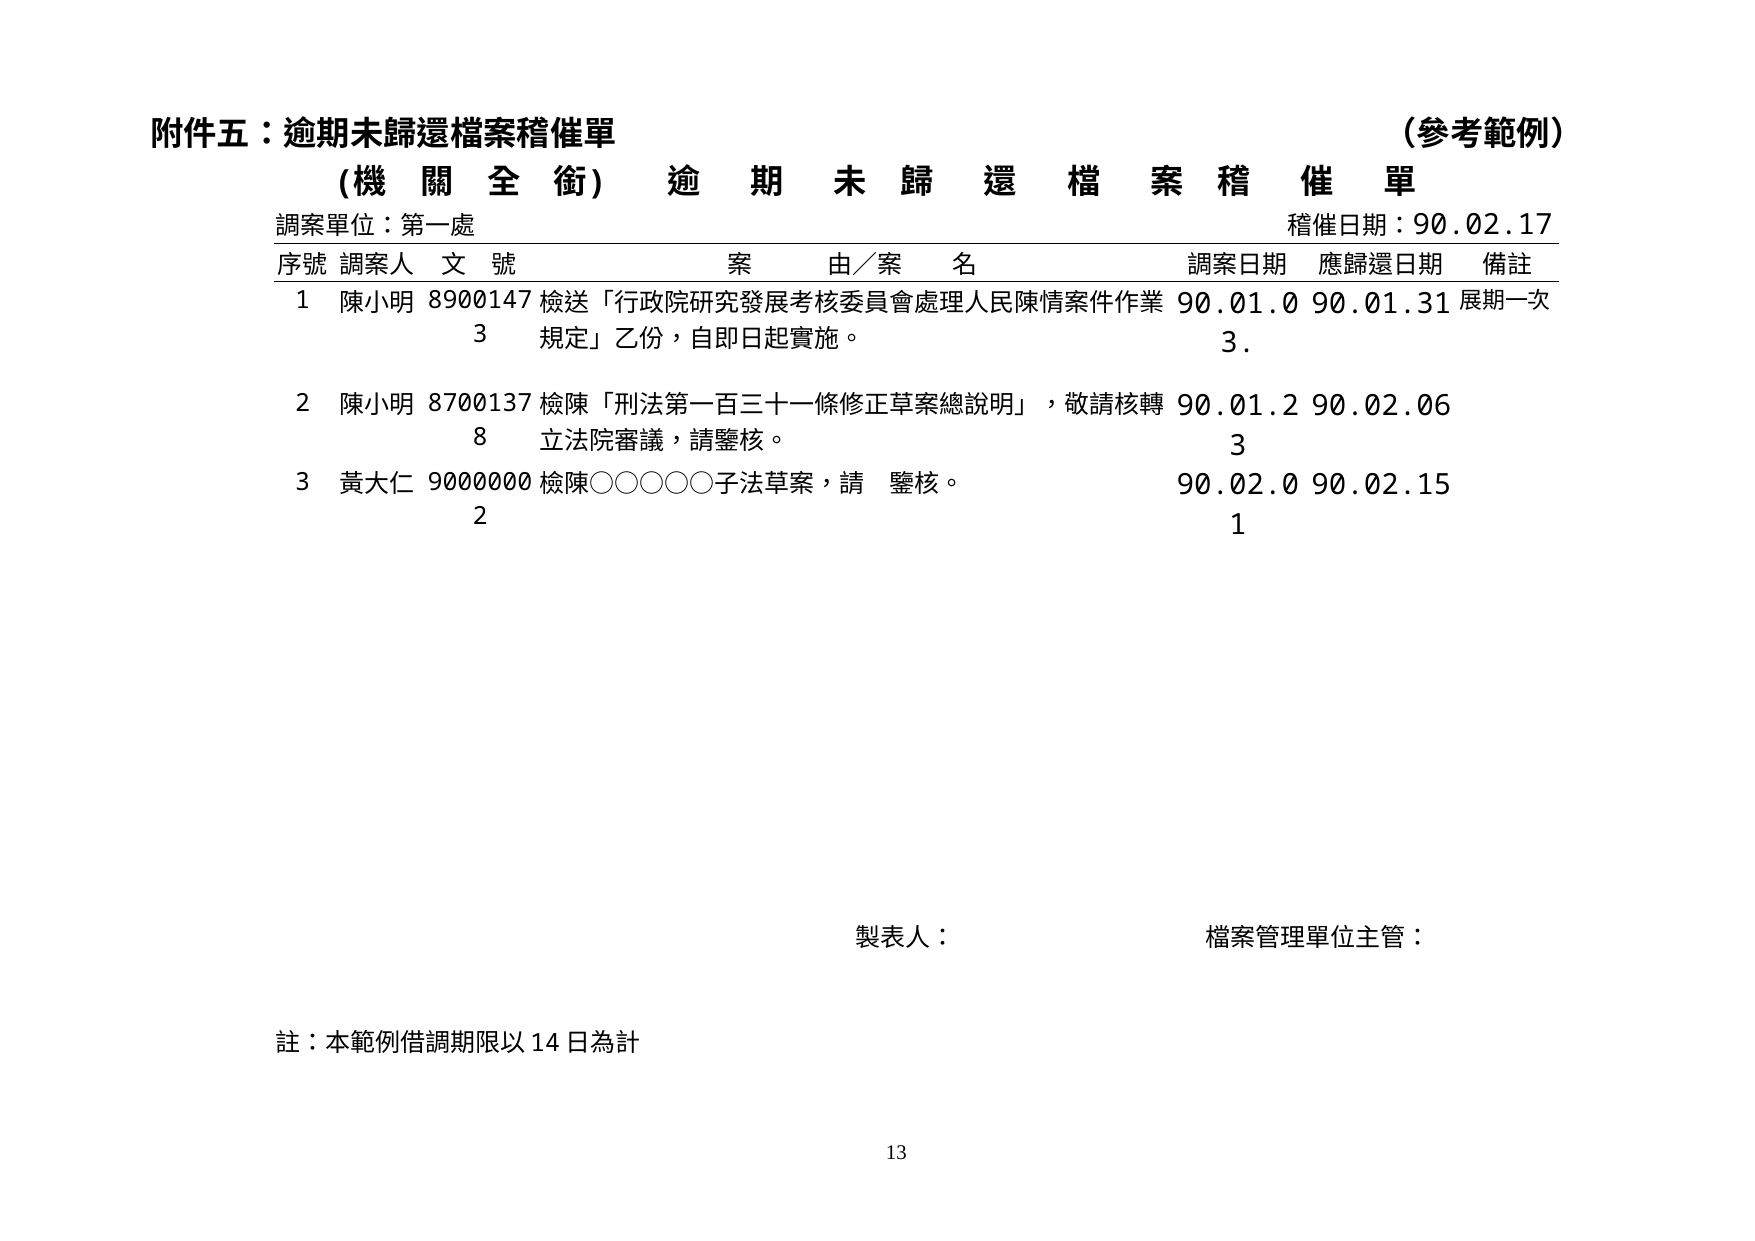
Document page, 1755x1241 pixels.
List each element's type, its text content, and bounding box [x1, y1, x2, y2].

table_cell [424, 543, 536, 577]
text 調案單位：第一處 稽催日期：90.02.17 [150, 203, 1642, 243]
table_cell 90.02.15 [1306, 464, 1456, 543]
table_cell 3 [274, 464, 330, 543]
table_cell [1306, 816, 1456, 849]
table_cell [1169, 713, 1306, 747]
table_cell [1306, 577, 1456, 611]
table_header 備註 [1456, 244, 1559, 281]
table_cell 檢陳○○○○○子法草案，請 鑒核。 [536, 464, 1169, 543]
table_cell [1169, 577, 1306, 611]
table_cell [536, 543, 1169, 577]
table_cell [1169, 543, 1306, 577]
table_cell 2 [274, 384, 330, 464]
table_cell 89001473 [424, 282, 536, 384]
table_cell [1306, 611, 1456, 645]
table_cell 90.02.01 [1169, 464, 1306, 543]
table_cell [424, 577, 536, 611]
table_cell [424, 748, 536, 781]
table_cell [330, 850, 423, 884]
text 製表人： 檔案管理單位主管： [150, 918, 1642, 954]
table_cell 檢陳「刑法第一百三十一條修正草案總說明」，敬請核轉立法院審議，請鑒核。 [536, 384, 1169, 464]
table_cell [274, 816, 330, 849]
table_cell 90.01.23 [1169, 384, 1306, 464]
text 附件五：逾期未歸還檔案稽催單 （參考範例） [150, 106, 1642, 154]
table_cell [1456, 713, 1559, 747]
table_cell [1169, 850, 1306, 884]
table_cell [536, 748, 1169, 781]
table_cell 展期一次 [1456, 282, 1559, 384]
table_cell [424, 816, 536, 849]
table_cell [536, 781, 1169, 816]
table_cell [1306, 781, 1456, 816]
table_cell [330, 611, 423, 645]
table_cell [536, 611, 1169, 645]
table_cell [274, 781, 330, 816]
table_cell [1169, 748, 1306, 781]
table_cell 黃大仁 [330, 464, 423, 543]
table_cell [330, 577, 423, 611]
table_cell [1306, 748, 1456, 781]
table_cell [536, 816, 1169, 849]
table_cell [424, 679, 536, 713]
table_cell [1169, 679, 1306, 713]
table_cell [1306, 713, 1456, 747]
table_cell [536, 679, 1169, 713]
table_header 調案日期 [1169, 244, 1306, 281]
table_cell [1169, 816, 1306, 849]
table_cell 陳小明 [330, 282, 423, 384]
table_cell [424, 713, 536, 747]
table_cell [536, 850, 1169, 884]
table_cell [1456, 611, 1559, 645]
table_cell [1169, 611, 1306, 645]
table_cell [274, 748, 330, 781]
table_cell [536, 577, 1169, 611]
table_cell [1456, 850, 1559, 884]
table_cell [424, 645, 536, 679]
table_cell [1456, 816, 1559, 849]
table_cell [536, 645, 1169, 679]
table_cell [1306, 679, 1456, 713]
table_cell [330, 816, 423, 849]
table_cell [330, 543, 423, 577]
table_header 序號 [274, 244, 330, 281]
table_cell [274, 543, 330, 577]
table_cell [330, 645, 423, 679]
table_cell [1306, 645, 1456, 679]
table_cell [274, 611, 330, 645]
table_cell [1169, 645, 1306, 679]
text 註：本範例借調期限以14日為計 [150, 1022, 1642, 1058]
table_cell 90000002 [424, 464, 536, 543]
table_cell [1456, 464, 1559, 543]
table_cell [1306, 850, 1456, 884]
table_header 案 由／案 名 [536, 244, 1169, 281]
table_cell [424, 850, 536, 884]
table_cell 陳小明 [330, 384, 423, 464]
table_cell [1169, 781, 1306, 816]
table_cell [424, 611, 536, 645]
table_header 調案人 [330, 244, 423, 281]
table_cell [424, 781, 536, 816]
table_cell [1456, 543, 1559, 577]
table_cell [330, 748, 423, 781]
table_cell [274, 577, 330, 611]
table_cell 1 [274, 282, 330, 384]
table_cell [1456, 645, 1559, 679]
table_cell [274, 850, 330, 884]
table_cell [1456, 679, 1559, 713]
table_cell [1306, 543, 1456, 577]
table_cell [274, 645, 330, 679]
table_cell [330, 679, 423, 713]
table_header 文 號 [424, 244, 536, 281]
table_cell [274, 713, 330, 747]
table_cell 90.02.06 [1306, 384, 1456, 464]
table_cell 90.01.31 [1306, 282, 1456, 384]
table_cell 87001378 [424, 384, 536, 464]
table_cell [330, 781, 423, 816]
table_cell [1456, 577, 1559, 611]
table_header 應歸還日期 [1306, 244, 1456, 281]
table_cell [1456, 781, 1559, 816]
table_cell [274, 679, 330, 713]
table_cell 90.01.03. [1169, 282, 1306, 384]
table_cell [330, 713, 423, 747]
table_cell [536, 713, 1169, 747]
table_cell [1456, 384, 1559, 464]
table_cell [1456, 748, 1559, 781]
text (機 關 全 銜) 逾 期 未 歸 還 檔 案 稽 催 單 [150, 154, 1642, 203]
table_cell 檢送「行政院研究發展考核委員會處理人民陳情案件作業規定」乙份，自即日起實施。 [536, 282, 1169, 384]
